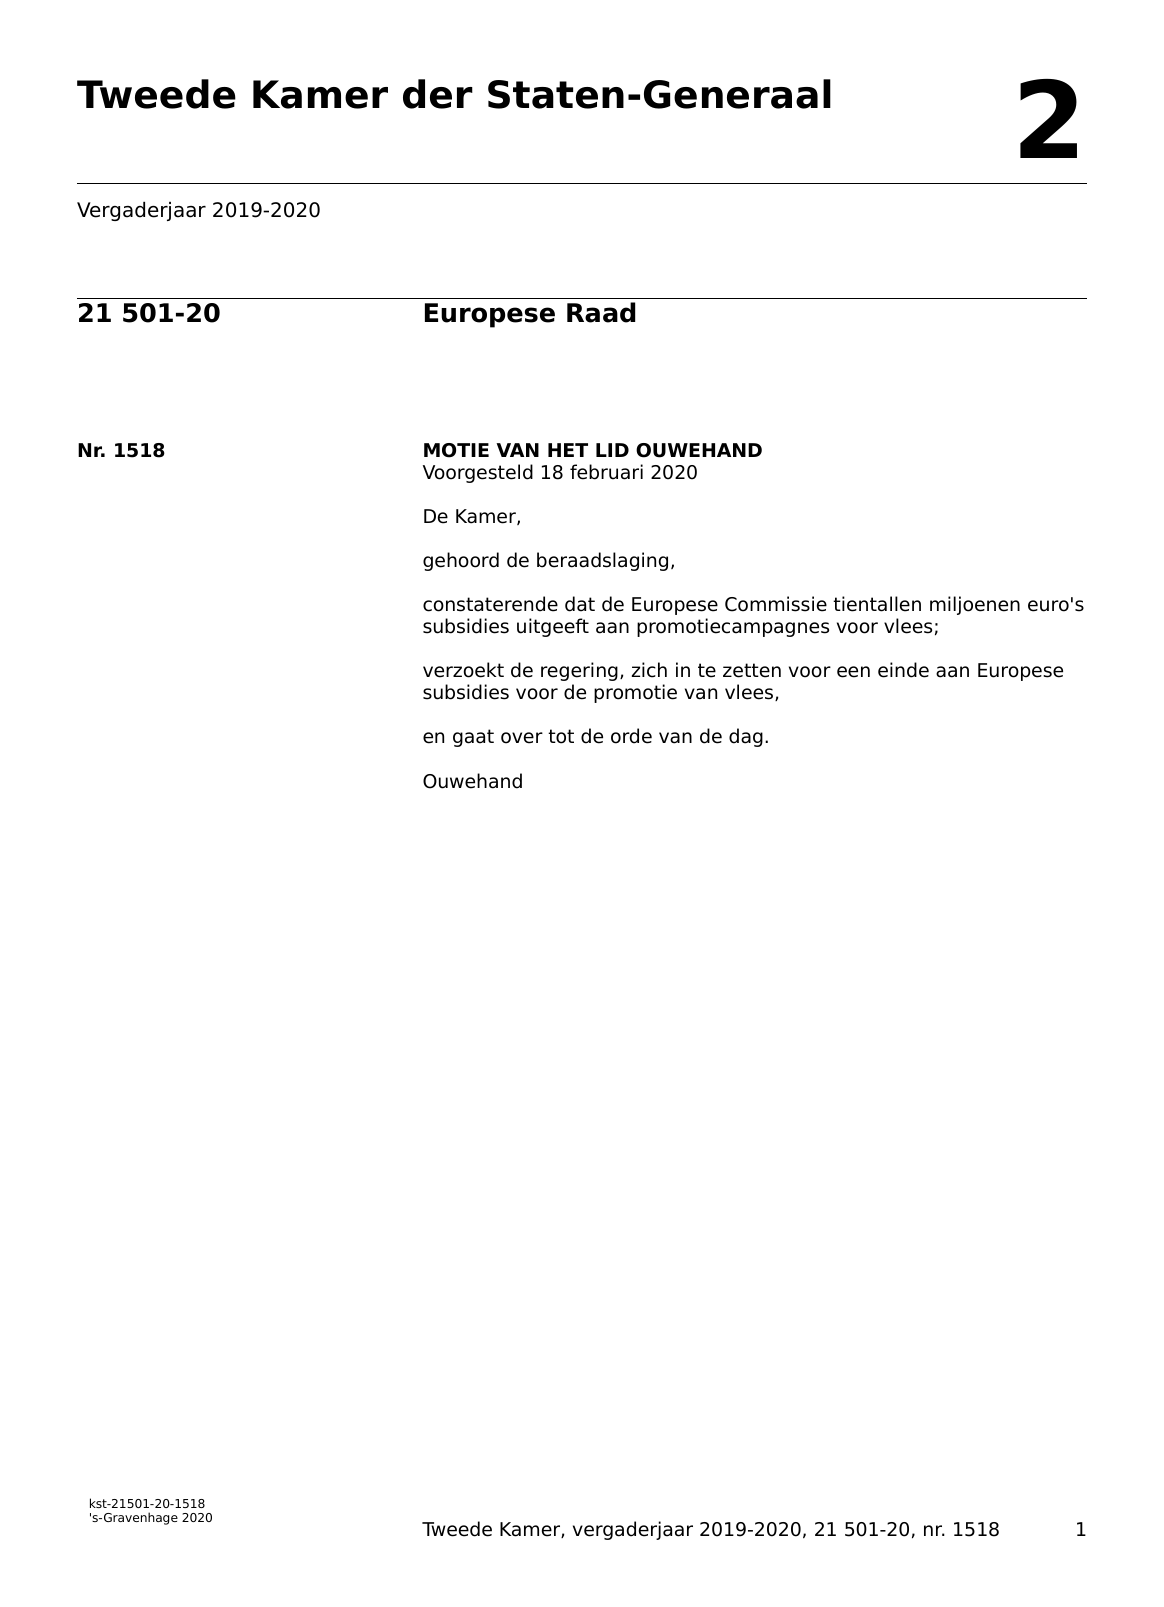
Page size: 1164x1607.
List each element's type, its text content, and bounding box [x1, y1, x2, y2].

text 's-Gravenhage 2020 [88, 1511, 323, 1525]
text Ouwehand [422, 771, 1087, 793]
table_header 2 [886, 59, 1087, 183]
subtitle Nr. 1518 MOTIE VAN HET LID OUWEHAND [77, 440, 1087, 462]
table_cell Vergaderjaar 2019-2020 [77, 184, 1087, 298]
table_header Tweede Kamer der Staten-Generaal [77, 59, 886, 183]
text kst-21501-20-1518 [88, 1497, 323, 1511]
text De Kamer, [422, 506, 1087, 528]
subtitle 21 501-20 Europese Raad [77, 299, 1087, 329]
text constaterende dat de Europese Commissie tientallen miljoenen euro's subsidies uitgeeft aan promotiecampagnes voor vlees; [422, 594, 1087, 638]
text gehoord de beraadslaging, [422, 550, 1087, 572]
text verzoekt de regering, zich in te zetten voor een einde aan Europese subsidies voor de promotie van vlees, [422, 660, 1087, 704]
text en gaat over tot de orde van de dag. [422, 726, 1087, 748]
text Voorgesteld 18 februari 2020 [422, 462, 1087, 484]
